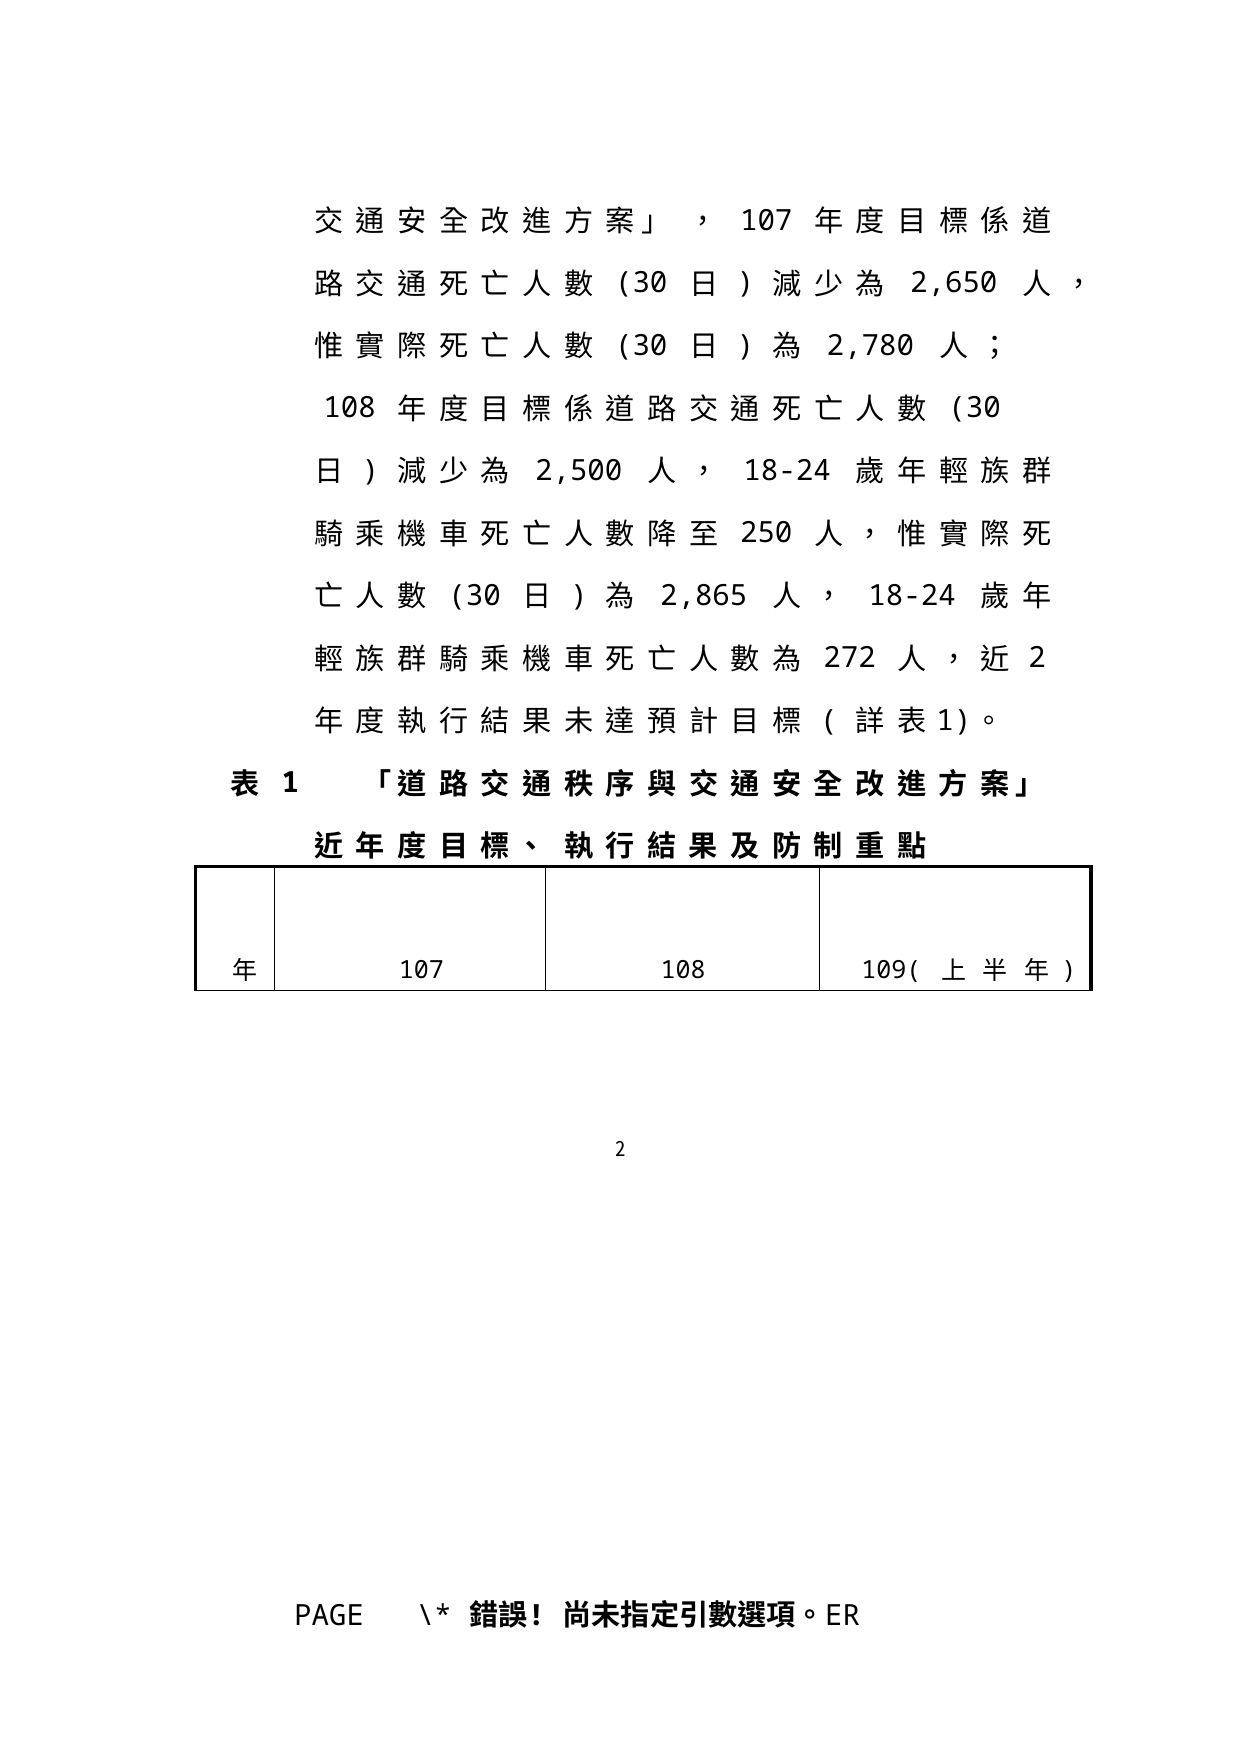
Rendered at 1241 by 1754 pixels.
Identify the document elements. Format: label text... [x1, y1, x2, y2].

table_header 107 [275, 868, 545, 990]
table_header 108 [546, 868, 819, 990]
text 表1 「道路交通秩序與交通安全改進方案」近年度目標、執行結果及防制重點 [184, 740, 1067, 865]
table_header 年 [197, 868, 274, 990]
table_header 109(上半年) [820, 868, 1089, 990]
text 交通部每年持續辦理「道路交通秩序與交通安全改進方案」，107年度目標係道路交通死亡人數(30日)減少為2,650人，惟實際死亡人數(30日)為2,780人；108年度目標係道路交通死亡人數(30日)減少為2,500人，18-24歲年輕族群騎乘機車死亡人數降至250人，惟實際死亡人數(30日)為2,865人，18-24歲年輕族群騎乘機車死亡人數為272人，近2年度執行結果未達預計目標(詳表1)。 [271, 177, 1058, 740]
